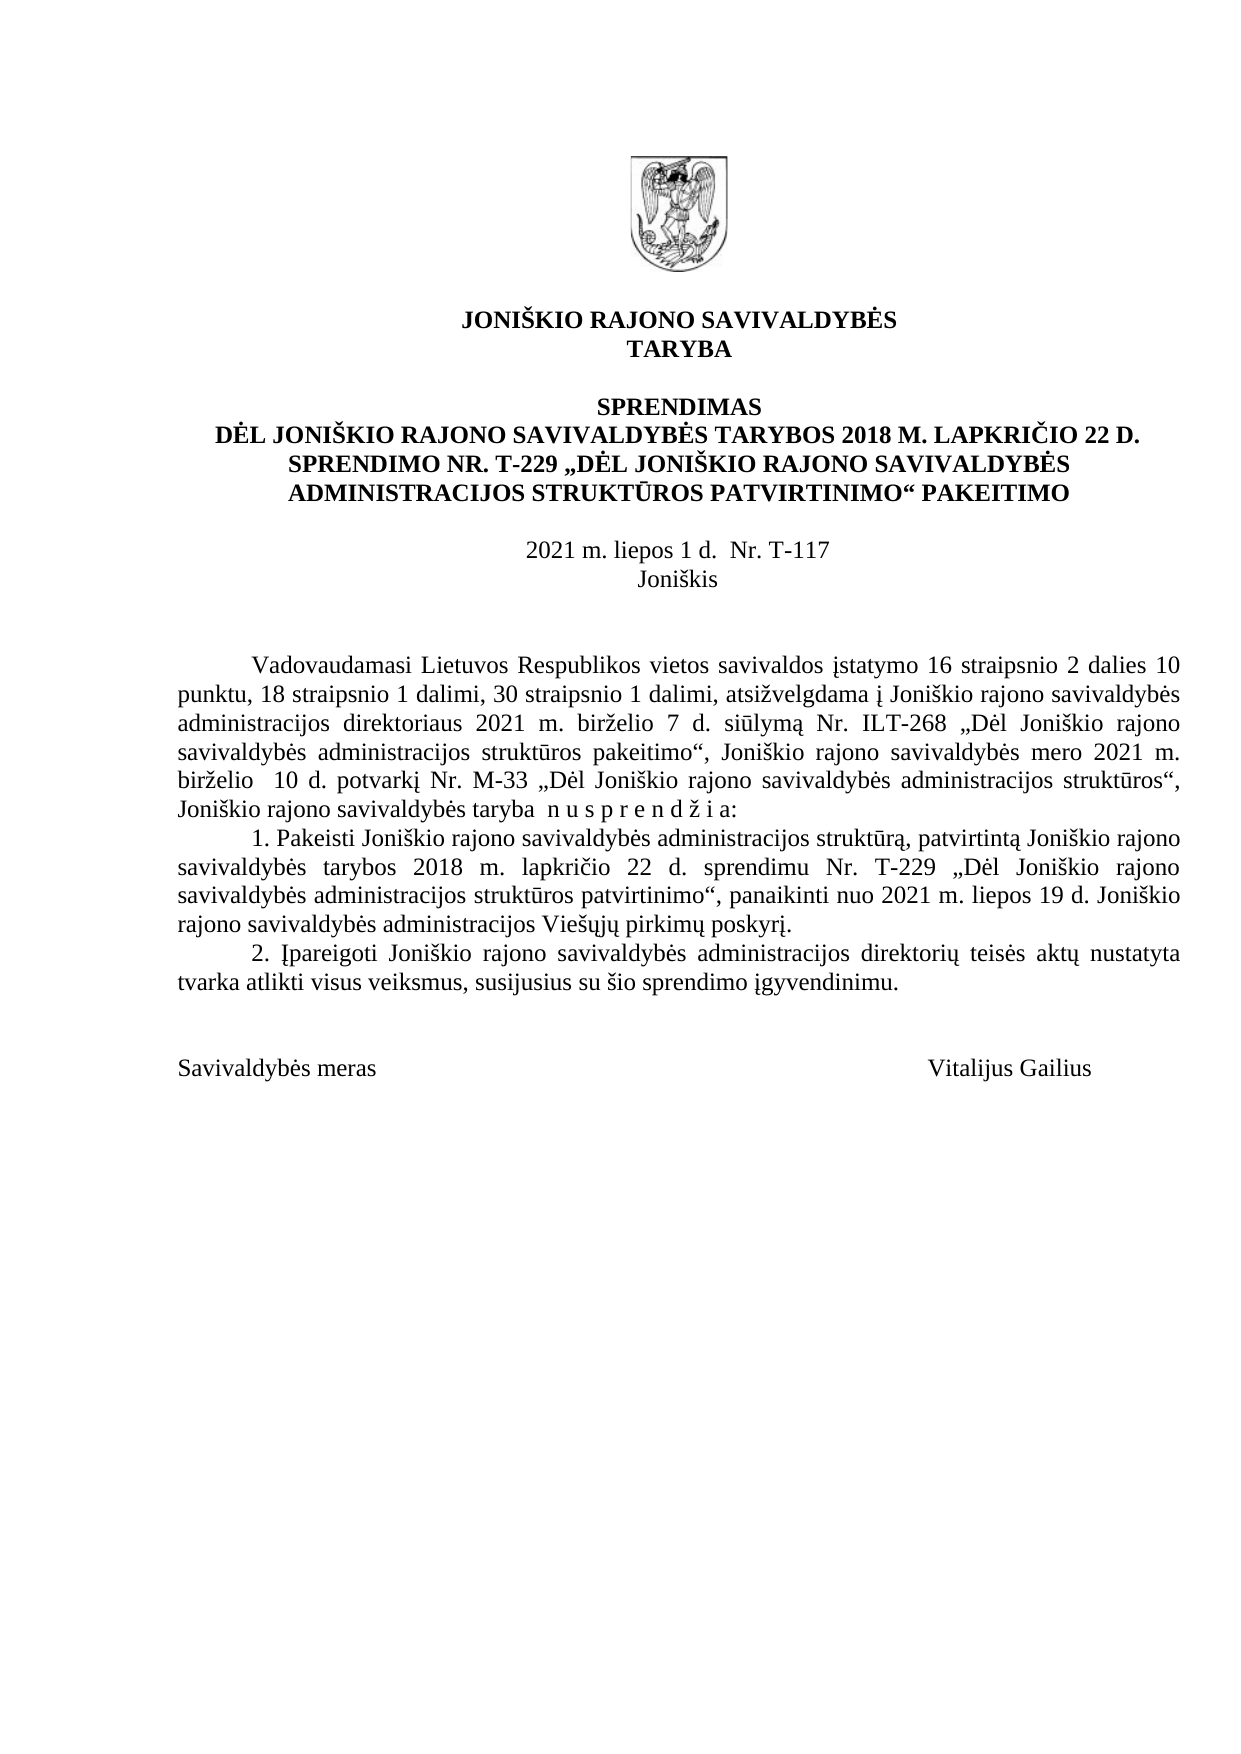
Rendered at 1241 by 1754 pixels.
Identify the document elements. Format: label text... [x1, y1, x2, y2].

text DĖL JONIŠKIO RAJONO SAVIVALDYBĖS TARYBOS 2018 M. LAPKRIČIO 22 D. SPRENDIMO NR. T-229 „DĖL JONIŠKIO RAJONO SAVIVALDYBĖS ADMINISTRACIJOS STRUKTŪROS PATVIRTINIMO“ PAKEITIMO [174, 420, 1181, 507]
text Vadovaudamasi Lietuvos Respublikos vietos savivaldos įstatymo 16 straipsnio 2 dalies 10 punktu, 18 straipsnio 1 dalimi, 30 straipsnio 1 dalimi, atsižvelgdama į Joniškio rajono savivaldybės administracijos direktoriaus 2021 m. birželio 7 d. siūlymą Nr. ILT-268 „Dėl Joniškio rajono savivaldybės administracijos struktūros pakeitimo“, Joniškio rajono savivaldybės mero 2021 m. birželio 10 d. potvarkį Nr. M-33 „Dėl Joniškio rajono savivaldybės administracijos struktūros“, Joniškio rajono savivaldybės taryba n u s p r e n d ž i a: [177, 650, 1181, 823]
text SPRENDIMAS [177, 392, 1181, 420]
text Joniškio rajono savivaldybės TARYBA [177, 305, 1181, 363]
text 1. Pakeisti Joniškio rajono savivaldybės administracijos struktūrą, patvirtintą Joniškio rajono savivaldybės tarybos 2018 m. lapkričio 22 d. sprendimu Nr. T-229 „Dėl Joniškio rajono savivaldybės administracijos struktūros patvirtinimo“, panaikinti nuo 2021 m. liepos 19 d. Joniškio rajono savivaldybės administracijos Viešųjų pirkimų poskyrį. [177, 823, 1181, 938]
text Savivaldybės meras Vitalijus Gailius [177, 1053, 1181, 1082]
text Joniškis [174, 564, 1181, 593]
text 2021 m. liepos 1 d. Nr. T-117 [174, 535, 1181, 564]
text 2. Įpareigoti Joniškio rajono savivaldybės administracijos direktorių teisės aktų nustatyta tvarka atlikti visus veiksmus, susijusius su šio sprendimo įgyvendinimu. [177, 938, 1181, 995]
